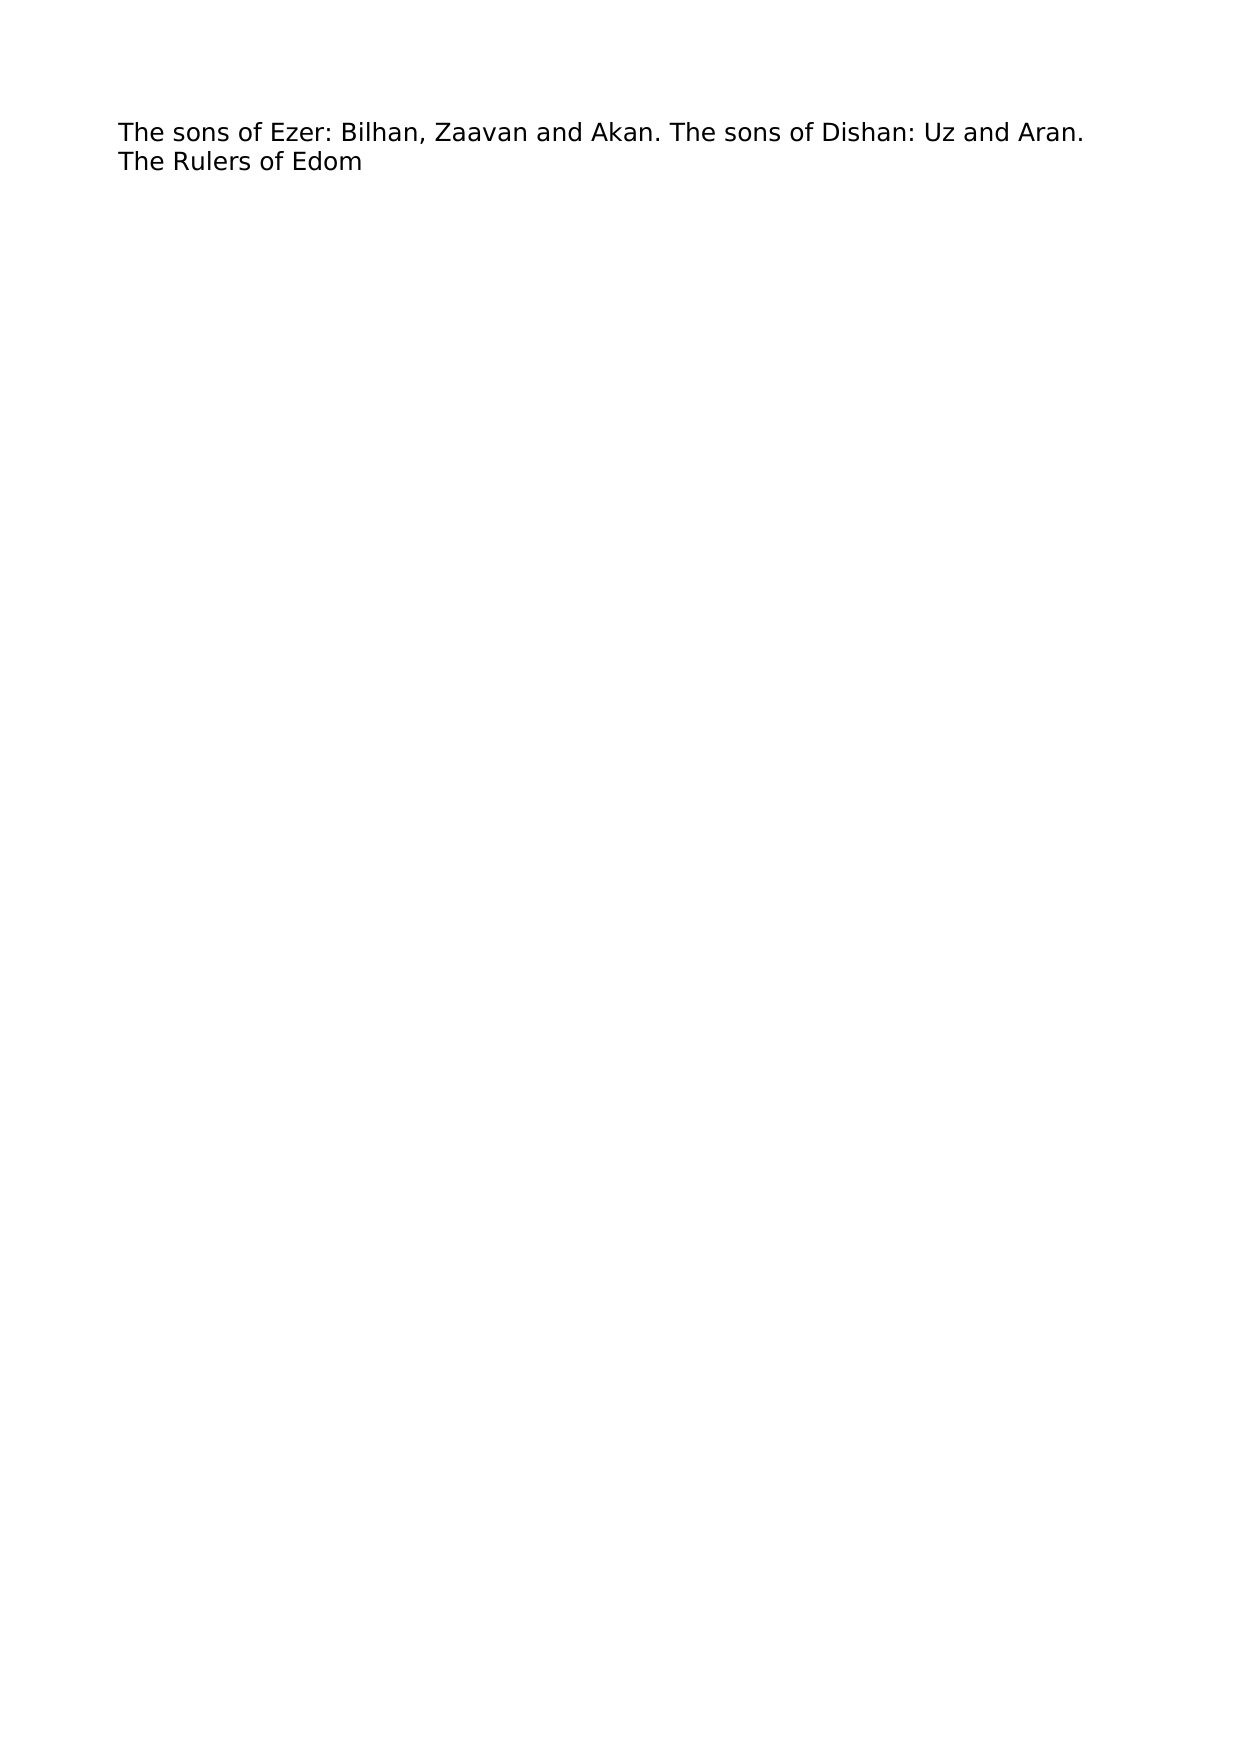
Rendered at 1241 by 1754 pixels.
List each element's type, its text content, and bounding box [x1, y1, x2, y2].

text The sons of Ezer: Bilhan, Zaavan and Akan. The sons of Dishan: Uz and Aran. The Rulers of Edom [118, 118, 1122, 176]
